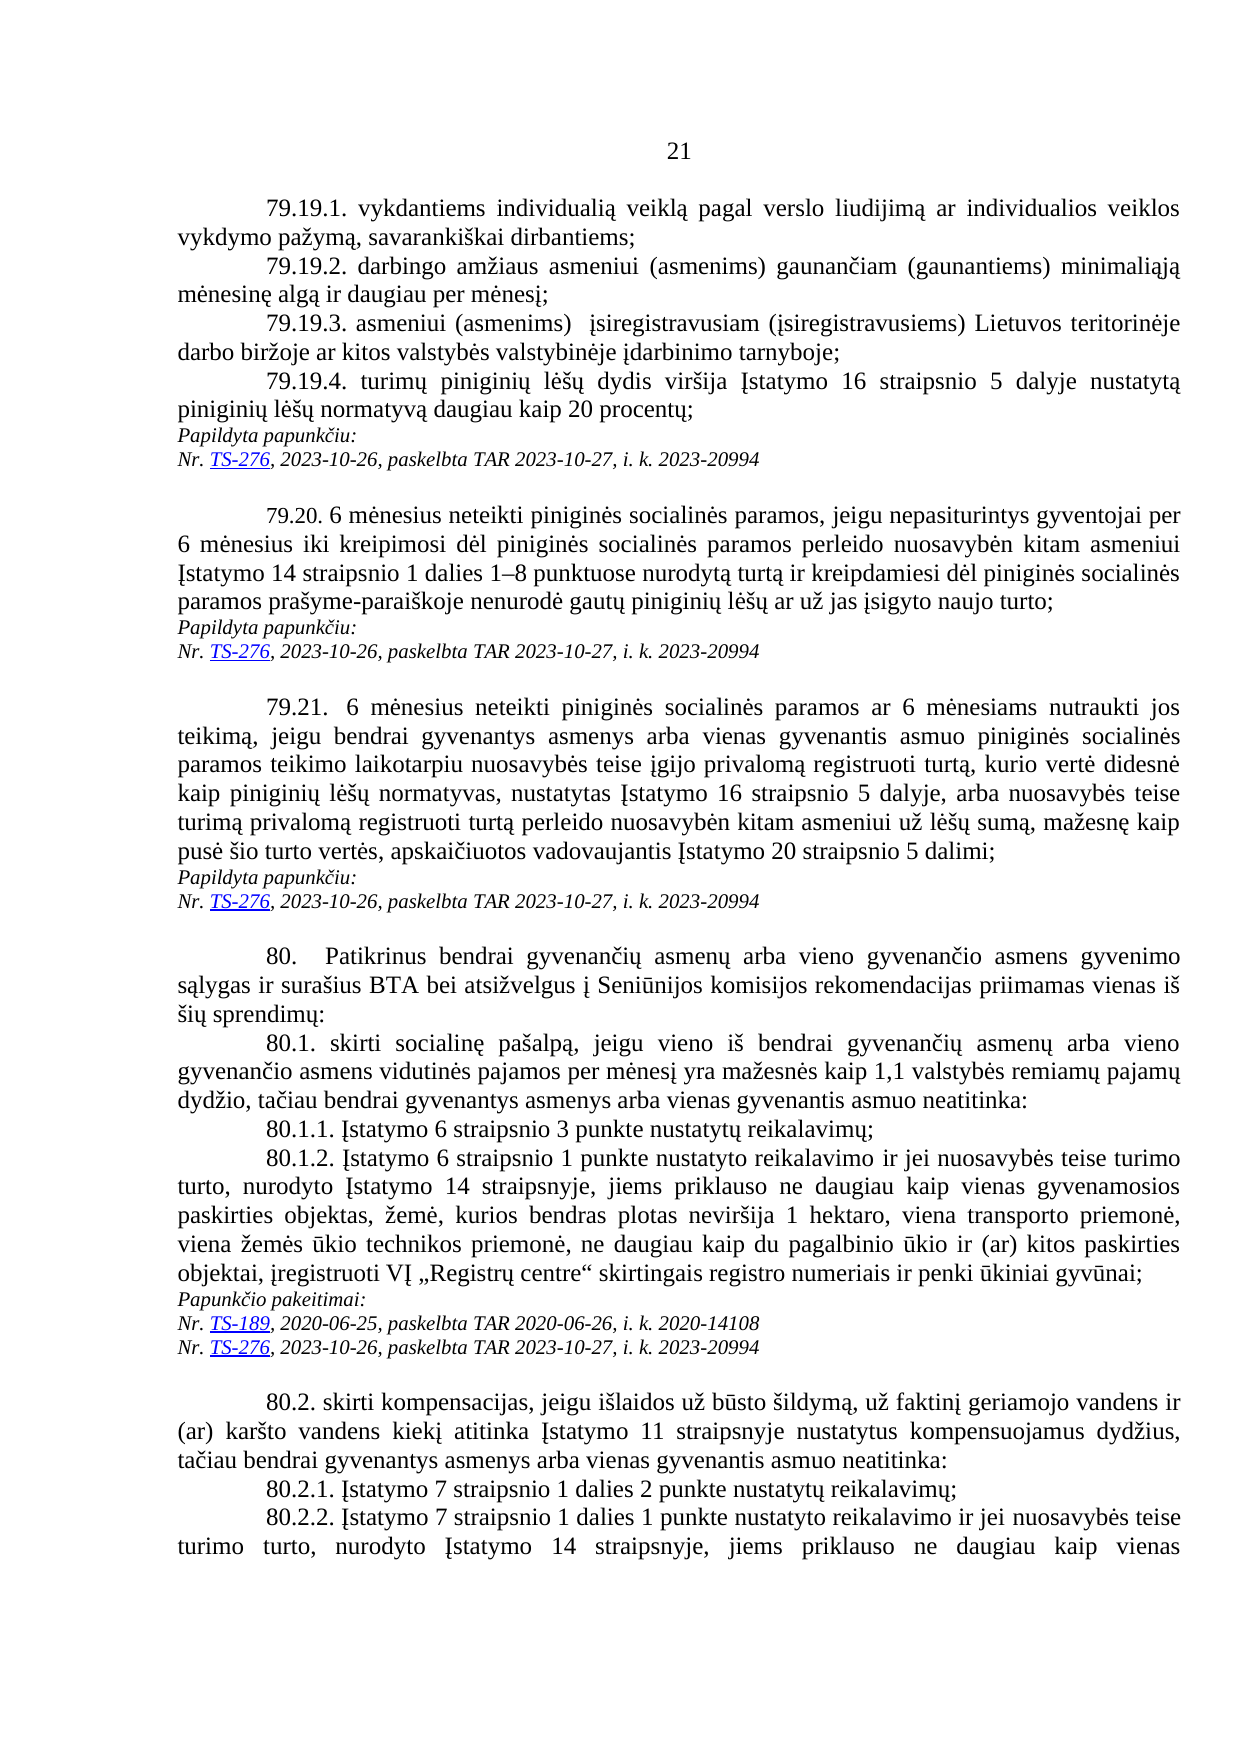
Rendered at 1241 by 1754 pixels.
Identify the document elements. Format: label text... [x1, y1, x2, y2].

text 79.20. 6 mėnesius neteikti piniginės socialinės paramos, jeigu nepasiturintys gyventojai per 6 mėnesius iki kreipimosi dėl piniginės socialinės paramos perleido nuosavybėn kitam asmeniui Įstatymo 14 straipsnio 1 dalies 1–8 punktuose nurodytą turtą ir kreipdamiesi dėl piniginės socialinės paramos prašyme-paraiškoje nenurodė gautų piniginių lėšų ar už jas įsigyto naujo turto; [177, 500, 1181, 615]
text 79.19.2. darbingo amžiaus asmeniui (asmenims) gaunančiam (gaunantiems) minimaliąją mėnesinę algą ir daugiau per mėnesį; [177, 251, 1181, 308]
text Papildyta papunkčiu: [177, 864, 1181, 889]
text 80.2. skirti kompensacijas, jeigu išlaidos už būsto šildymą, už faktinį geriamojo vandens ir (ar) karšto vandens kiekį atitinka Įstatymo 11 straipsnyje nustatytus kompensuojamus dydžius, tačiau bendrai gyvenantys asmenys arba vienas gyvenantis asmuo neatitinka: [177, 1387, 1181, 1474]
text 79.21. 6 mėnesius neteikti piniginės socialinės paramos ar 6 mėnesiams nutraukti jos teikimą, jeigu bendrai gyvenantys asmenys arba vienas gyvenantis asmuo piniginės socialinės paramos teikimo laikotarpiu nuosavybės teise įgijo privalomą registruoti turtą, kurio vertė didesnė kaip piniginių lėšų normatyvas, nustatytas Įstatymo 16 straipsnio 5 dalyje, arba nuosavybės teise turimą privalomą registruoti turtą perleido nuosavybėn kitam asmeniui už lėšų sumą, mažesnę kaip pusė šio turto vertės, apskaičiuotos vadovaujantis Įstatymo 20 straipsnio 5 dalimi; [177, 692, 1181, 864]
text 80.2.2. Įstatymo 7 straipsnio 1 dalies 1 punkte nustatyto reikalavimo ir jei nuosavybės teise turimo turto, nurodyto Įstatymo 14 straipsnyje, jiems priklauso ne daugiau kaip vienas [177, 1502, 1181, 1560]
text Papildyta papunkčiu: [177, 615, 1181, 639]
text 80.1.1. Įstatymo 6 straipsnio 3 punkte nustatytų reikalavimų; [177, 1114, 1181, 1143]
text Nr. TS-276, 2023-10-26, paskelbta TAR 2023-10-27, i. k. 2023-20994 [177, 889, 1181, 913]
text 79.19.1. vykdantiems individualią veiklą pagal verslo liudijimą ar individualios veiklos vykdymo pažymą, savarankiškai dirbantiems; [177, 193, 1181, 251]
text 79.19.4. turimų piniginių lėšų dydis viršija Įstatymo 16 straipsnio 5 dalyje nustatytą piniginių lėšų normatyvą daugiau kaip 20 procentų; [177, 366, 1181, 423]
text 80.1. skirti socialinę pašalpą, jeigu vieno iš bendrai gyvenančių asmenų arba vieno gyvenančio asmens vidutinės pajamos per mėnesį yra mažesnės kaip 1,1 valstybės remiamų pajamų dydžio, tačiau bendrai gyvenantys asmenys arba vienas gyvenantis asmuo neatitinka: [177, 1028, 1181, 1114]
text Papildyta papunkčiu: [177, 423, 1181, 447]
text Papunkčio pakeitimai: [177, 1286, 1181, 1311]
text 80.1.2. Įstatymo 6 straipsnio 1 punkte nustatyto reikalavimo ir jei nuosavybės teise turimo turto, nurodyto Įstatymo 14 straipsnyje, jiems priklauso ne daugiau kaip vienas gyvenamosios paskirties objektas, žemė, kurios bendras plotas neviršija 1 hektaro, viena transporto priemonė, viena žemės ūkio technikos priemonė, ne daugiau kaip du pagalbinio ūkio ir (ar) kitos paskirties objektai, įregistruoti VĮ „Registrų centre“ skirtingais registro numeriais ir penki ūkiniai gyvūnai; [177, 1143, 1181, 1286]
text Nr. TS-276, 2023-10-26, paskelbta TAR 2023-10-27, i. k. 2023-20994 [177, 1334, 1181, 1359]
text 80.2.1. Įstatymo 7 straipsnio 1 dalies 2 punkte nustatytų reikalavimų; [177, 1474, 1181, 1502]
text 79.19.3. asmeniui (asmenims) įsiregistravusiam (įsiregistravusiems) Lietuvos teritorinėje darbo biržoje ar kitos valstybės valstybinėje įdarbinimo tarnyboje; [177, 308, 1181, 366]
text Nr. TS-276, 2023-10-26, paskelbta TAR 2023-10-27, i. k. 2023-20994 [177, 639, 1181, 663]
text Nr. TS-276, 2023-10-26, paskelbta TAR 2023-10-27, i. k. 2023-20994 [177, 447, 1181, 471]
text Nr. TS-189, 2020-06-25, paskelbta TAR 2020-06-26, i. k. 2020-14108 [177, 1311, 1181, 1334]
text 80. Patikrinus bendrai gyvenančių asmenų arba vieno gyvenančio asmens gyvenimo sąlygas ir surašius BTA bei atsižvelgus į Seniūnijos komisijos rekomendacijas priimamas vienas iš šių sprendimų: [177, 941, 1181, 1028]
